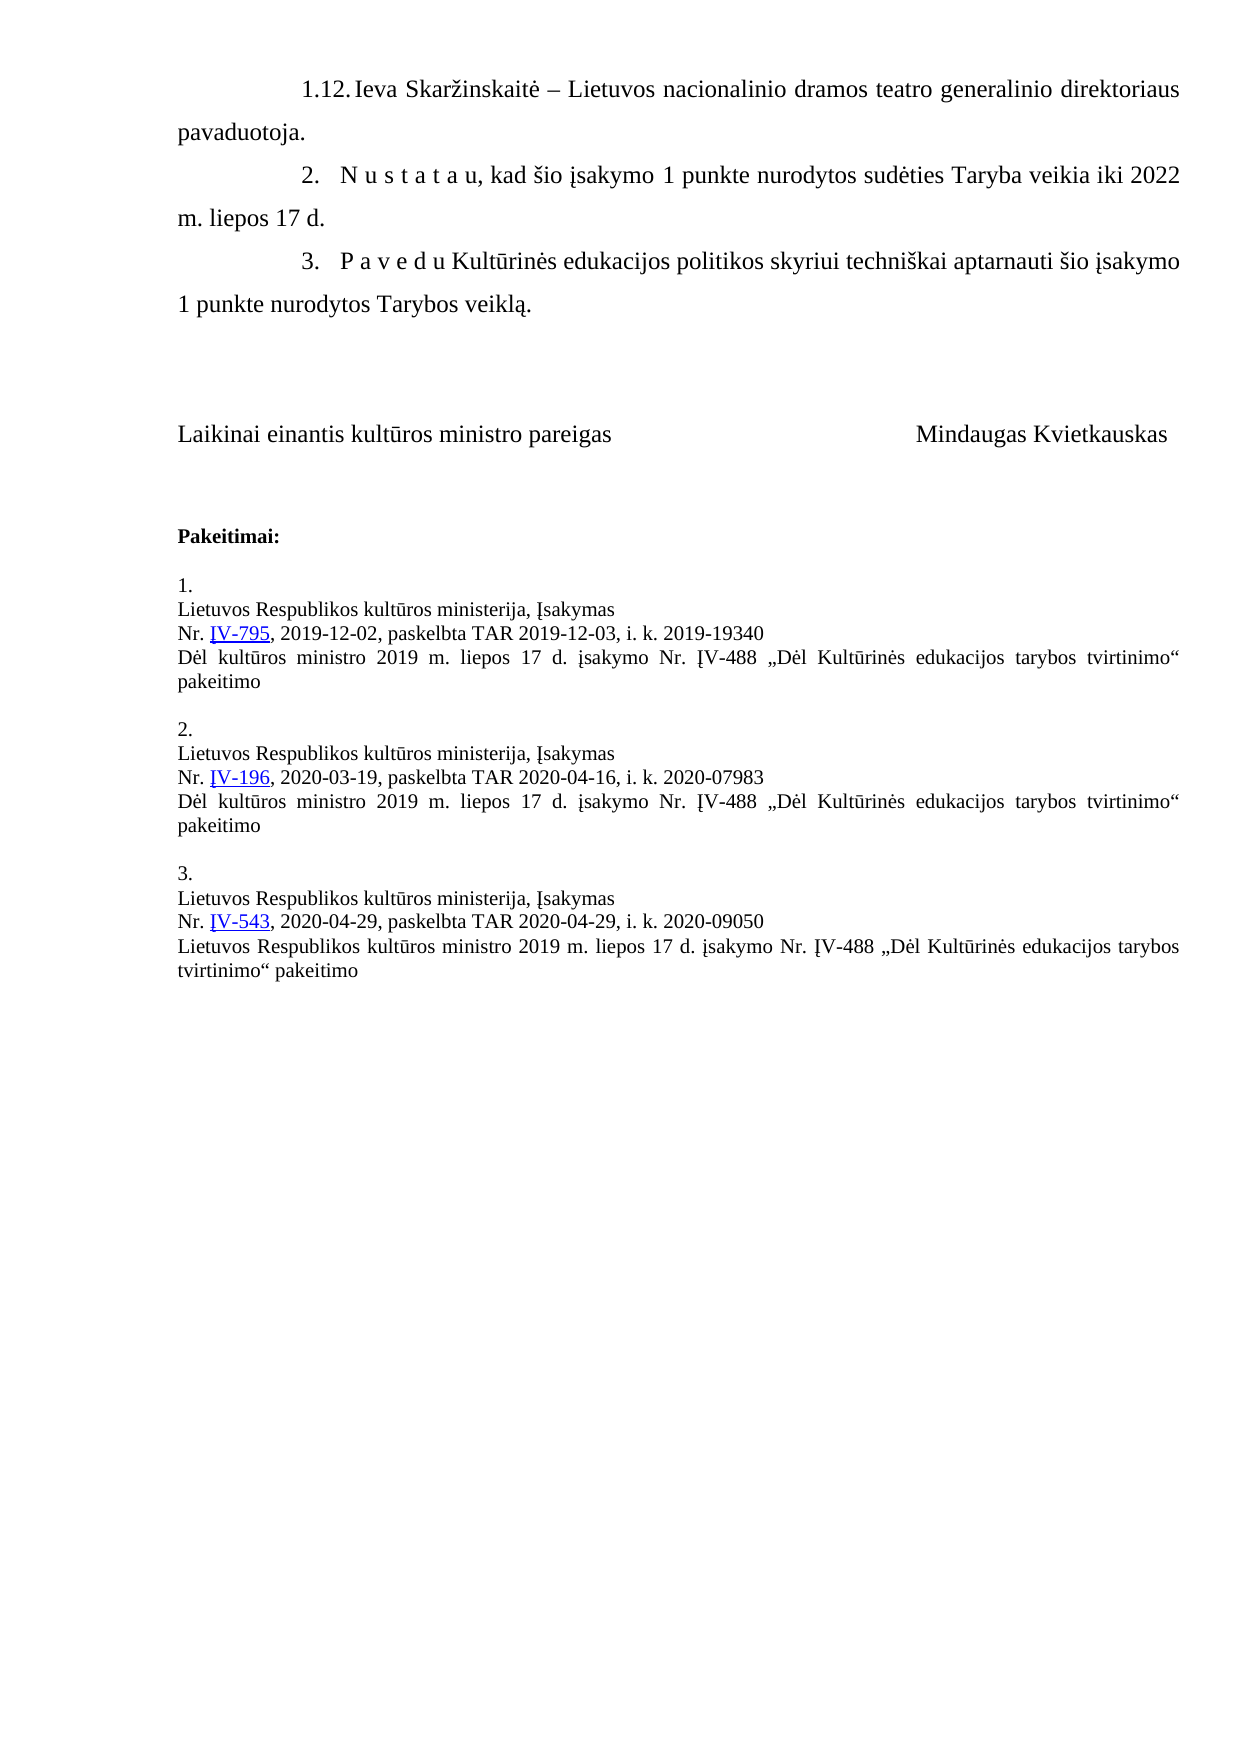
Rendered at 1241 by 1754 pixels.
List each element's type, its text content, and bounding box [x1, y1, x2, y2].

text Nr. ĮV-795, 2019-12-02, paskelbta TAR 2019-12-03, i. k. 2019-19340 [177, 621, 1181, 645]
text Lietuvos Respublikos kultūros ministerija, Įsakymas [177, 885, 1181, 909]
text 2. N u s t a t a u, kad šio įsakymo 1 punkte nurodytos sudėties Taryba veikia iki 2022 m. liepos 17 d. [177, 160, 1181, 232]
text 1.12. Ieva Skaržinskaitė – Lietuvos nacionalinio dramos teatro generalinio direktoriaus pavaduotoja. [177, 74, 1181, 146]
text Laikinai einantis kultūros ministro pareigas Mindaugas Kvietkauskas [177, 419, 1181, 448]
text 3. [177, 861, 1181, 885]
text Dėl kultūros ministro 2019 m. liepos 17 d. įsakymo Nr. ĮV-488 „Dėl Kultūrinės edukacijos tarybos tvirtinimo“ pakeitimo [177, 645, 1181, 693]
text Nr. ĮV-196, 2020-03-19, paskelbta TAR 2020-04-16, i. k. 2020-07983 [177, 765, 1181, 789]
text 3. P a v e d u Kultūrinės edukacijos politikos skyriui techniškai aptarnauti šio įsakymo 1 punkte nurodytos Tarybos veiklą. [177, 246, 1181, 318]
text Nr. ĮV-543, 2020-04-29, paskelbta TAR 2020-04-29, i. k. 2020-09050 [177, 909, 1181, 933]
text 2. [177, 717, 1181, 741]
text Dėl kultūros ministro 2019 m. liepos 17 d. įsakymo Nr. ĮV-488 „Dėl Kultūrinės edukacijos tarybos tvirtinimo“ pakeitimo [177, 789, 1181, 837]
text Lietuvos Respublikos kultūros ministerija, Įsakymas [177, 597, 1181, 621]
text Lietuvos Respublikos kultūros ministro 2019 m. liepos 17 d. įsakymo Nr. ĮV-488 „Dėl Kultūrinės edukacijos tarybos tvirtinimo“ pakeitimo [177, 933, 1181, 982]
text Lietuvos Respublikos kultūros ministerija, Įsakymas [177, 741, 1181, 765]
text Pakeitimai: [177, 524, 1181, 548]
text 1. [177, 573, 1181, 597]
